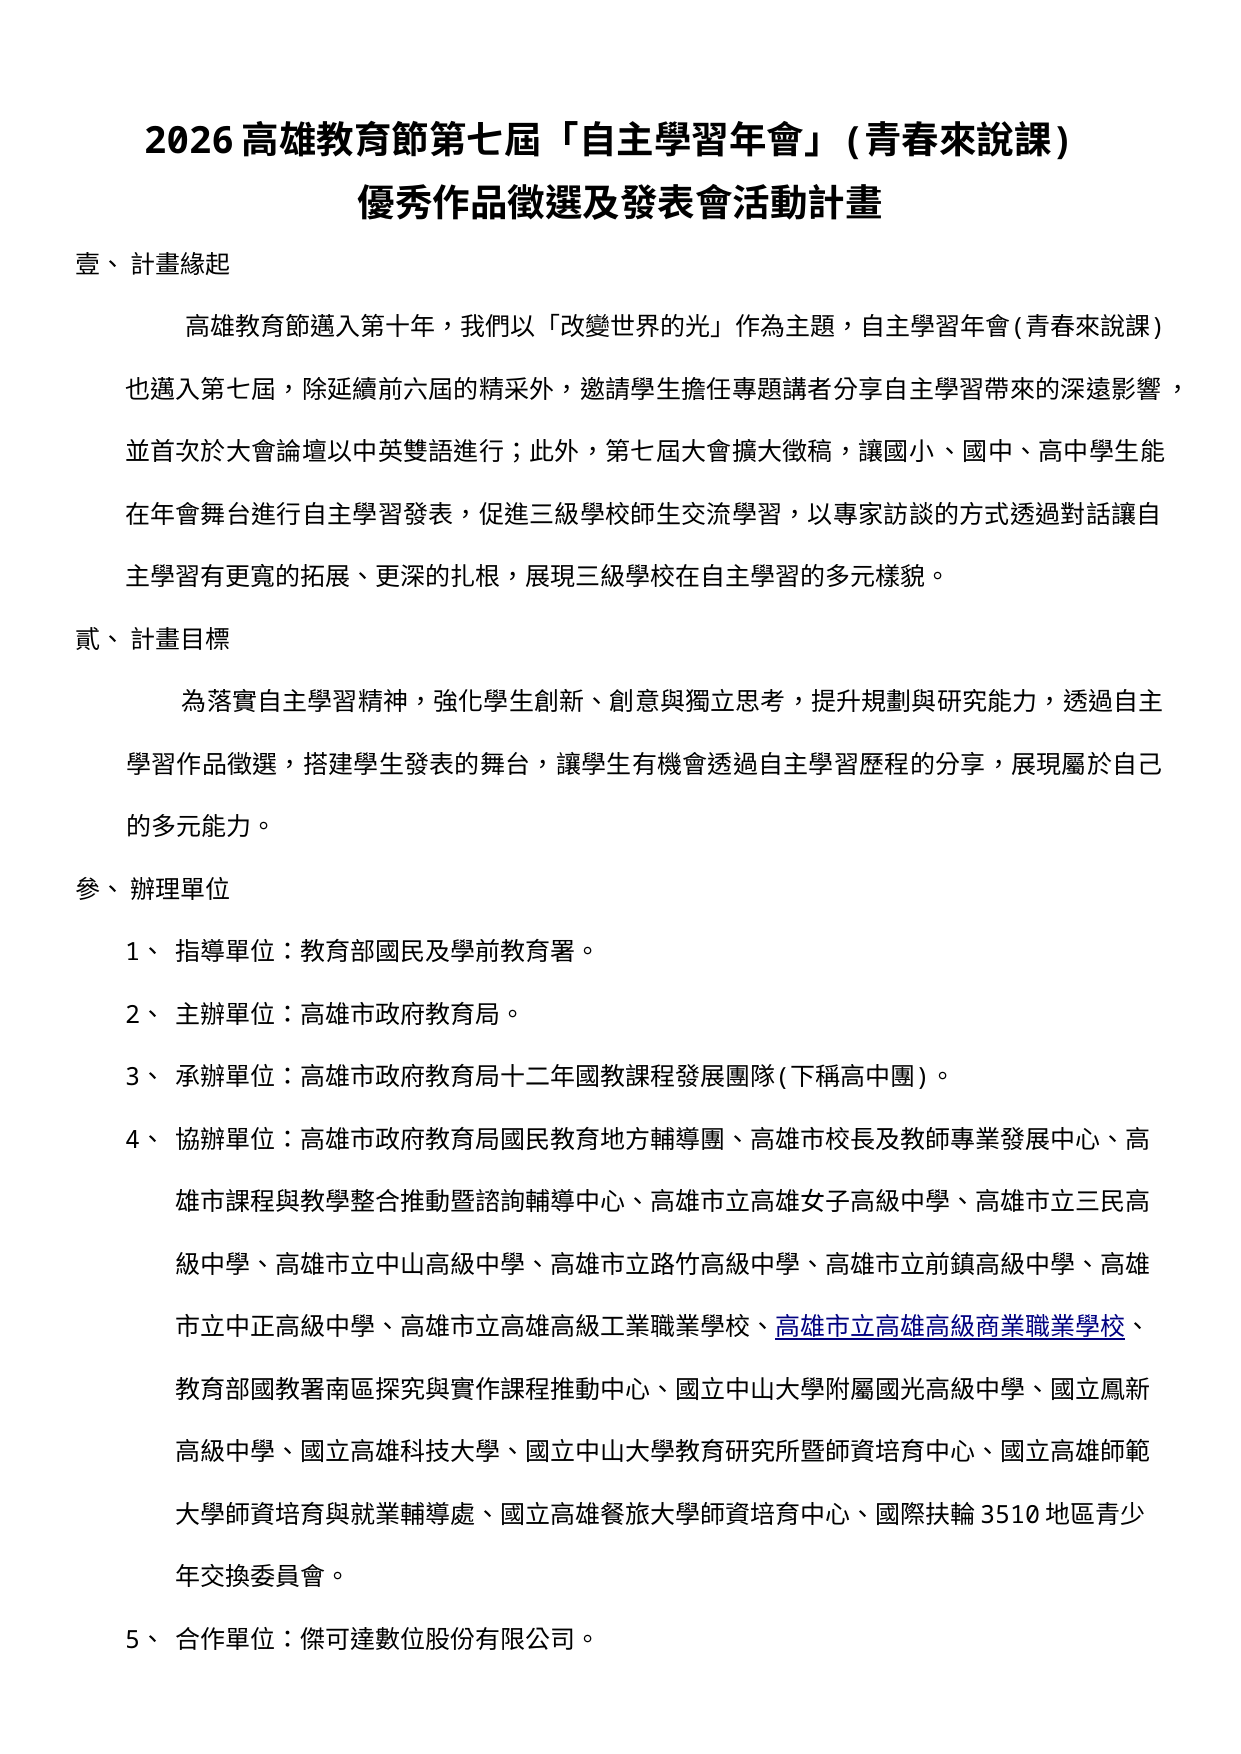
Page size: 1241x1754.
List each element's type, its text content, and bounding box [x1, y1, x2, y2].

list 合作單位：傑可達數位股份有限公司。 [125, 1596, 1165, 1658]
list 主辦單位：高雄市政府教育局。 [125, 971, 1165, 1033]
list 指導單位：教育部國民及學前教育署。 [125, 908, 1165, 971]
list 計畫緣起 [75, 221, 1165, 283]
list 辦理單位 [75, 846, 1165, 908]
list 協辦單位：高雄市政府教育局國民教育地方輔導團、高雄市校長及教師專業發展中心、高雄市課程與教學整合推動暨諮詢輔導中心、高雄市立高雄女子高級中學、高雄市立三民高級中學、高雄市立中山高級中學、高雄市立路竹高級中學、高雄市立前鎮高級中學、高雄市立中正高級中學、高雄市立高雄高級工業職業學校、高雄市立高雄高級商業職業學校、教育部國教署南區探究與實作課程推動中心、國立中山大學附屬國光高級中學、國立鳳新高級中學、國立高雄科技大學、國立中山大學教育研究所暨師資培育中心、國立高雄師範大學師資培育與就業輔導處、國立高雄餐旅大學師資培育中心、國際扶輪3510地區青少年交換委員會。 [125, 1096, 1165, 1596]
list 承辦單位：高雄市政府教育局十二年國教課程發展團隊(下稱高中團)。 [125, 1033, 1165, 1096]
text 為落實自主學習精神，強化學生創新、創意與獨立思考，提升規劃與研究能力，透過自主學習作品徵選，搭建學生發表的舞台，讓學生有機會透過自主學習歷程的分享，展現屬於自己的多元能力。 [126, 658, 1165, 846]
text 高雄教育節邁入第十年，我們以「改變世界的光」作為主題，自主學習年會(青春來說課)也邁入第七屆，除延續前六屆的精采外，邀請學生擔任專題講者分享自主學習帶來的深遠影響，並首次於大會論壇以中英雙語進行；此外，第七屆大會擴大徵稿，讓國小、國中、高中學生能在年會舞台進行自主學習發表，促進三級學校師生交流學習，以專家訪談的方式透過對話讓自主學習有更寬的拓展、更深的扎根，展現三級學校在自主學習的多元樣貌。 [125, 283, 1165, 596]
list 計畫目標 [75, 596, 1165, 658]
text 2026高雄教育節第七屆「自主學習年會」(青春來說課) [75, 96, 1165, 158]
text 優秀作品徵選及發表會活動計畫 [75, 158, 1165, 221]
